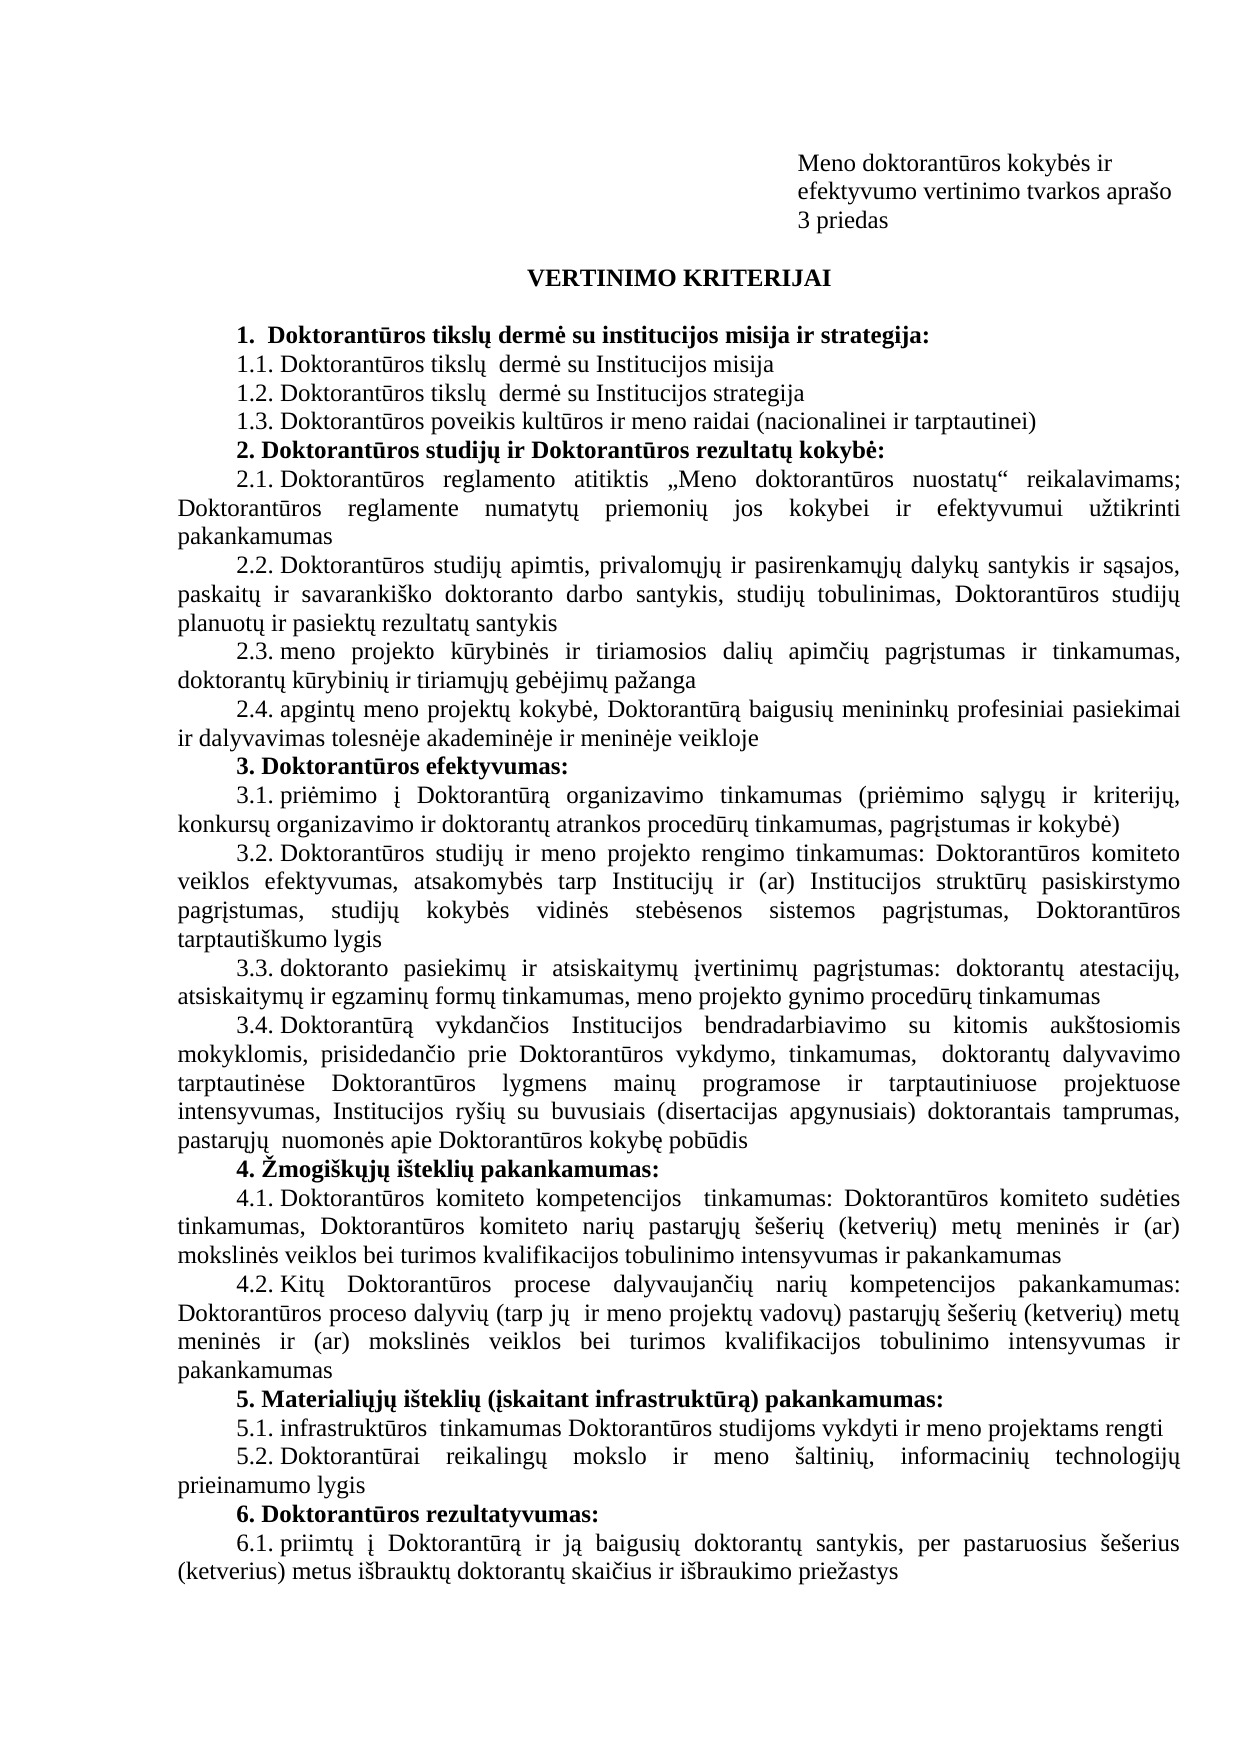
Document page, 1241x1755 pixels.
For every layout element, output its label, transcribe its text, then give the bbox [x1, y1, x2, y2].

text 3.4. Doktorantūrą vykdančios Institucijos bendradarbiavimo su kitomis aukštosiomis mokyklomis, prisidedančio prie Doktorantūros vykdymo, tinkamumas, doktorantų dalyvavimo tarptautinėse Doktorantūros lygmens mainų programose ir tarptautiniuose projektuose intensyvumas, Institucijos ryšių su buvusiais (disertacijas apgynusiais) doktorantais tamprumas, pastarųjų nuomonės apie Doktorantūros kokybę pobūdis [177, 1010, 1181, 1154]
text 5.1. infrastruktūros tinkamumas Doktorantūros studijoms vykdyti ir meno projektams rengti [177, 1413, 1181, 1441]
text 6.1. priimtų į Doktorantūrą ir ją baigusių doktorantų santykis, per pastaruosius šešerius (ketverius) metus išbrauktų doktorantų skaičius ir išbraukimo priežastys [177, 1528, 1181, 1585]
text 1.3. Doktorantūros poveikis kultūros ir meno raidai (nacionalinei ir tarptautinei) [177, 406, 1181, 435]
text 3.3. doktoranto pasiekimų ir atsiskaitymų įvertinimų pagrįstumas: doktorantų atestacijų, atsiskaitymų ir egzaminų formų tinkamumas, meno projekto gynimo procedūrų tinkamumas [177, 953, 1181, 1010]
text 1. Doktorantūros tikslų dermė su institucijos misija ir strategija: [236, 320, 1181, 349]
text 2. Doktorantūros studijų ir Doktorantūros rezultatų kokybė: [236, 435, 1181, 464]
text 1.2. Doktorantūros tikslų dermė su Institucijos strategija [177, 378, 1181, 406]
text Vertinimo kriterijai [177, 263, 1181, 291]
text 4.1. Doktorantūros komiteto kompetencijos tinkamumas: Doktorantūros komiteto sudėties tinkamumas, Doktorantūros komiteto narių pastarųjų šešerių (ketverių) metų meninės ir (ar) mokslinės veiklos bei turimos kvalifikacijos tobulinimo intensyvumas ir pakankamumas [177, 1183, 1181, 1269]
text 5.2. Doktorantūrai reikalingų mokslo ir meno šaltinių, informacinių technologijų prieinamumo lygis [177, 1441, 1181, 1499]
text efektyvumo vertinimo tvarkos aprašo [177, 176, 1181, 205]
text Meno doktorantūros kokybės ir [797, 148, 1181, 176]
text 2.2. Doktorantūros studijų apimtis, privalomųjų ir pasirenkamųjų dalykų santykis ir sąsajos, paskaitų ir savarankiško doktoranto darbo santykis, studijų tobulinimas, Doktorantūros studijų planuotų ir pasiektų rezultatų santykis [177, 550, 1181, 636]
text 3 priedas [177, 205, 1181, 234]
text 4.2. Kitų Doktorantūros procese dalyvaujančių narių kompetencijos pakankamumas: Doktorantūros proceso dalyvių (tarp jų ir meno projektų vadovų) pastarųjų šešerių (ketverių) metų meninės ir (ar) mokslinės veiklos bei turimos kvalifikacijos tobulinimo intensyvumas ir pakankamumas [177, 1269, 1181, 1384]
text 3.2. Doktorantūros studijų ir meno projekto rengimo tinkamumas: Doktorantūros komiteto veiklos efektyvumas, atsakomybės tarp Institucijų ir (ar) Institucijos struktūrų pasiskirstymo pagrįstumas, studijų kokybės vidinės stebėsenos sistemos pagrįstumas, Doktorantūros tarptautiškumo lygis [177, 838, 1181, 953]
text 2.4. apgintų meno projektų kokybė, Doktorantūrą baigusių menininkų profesiniai pasiekimai ir dalyvavimas tolesnėje akademinėje ir meninėje veikloje [177, 694, 1181, 751]
text 3. Doktorantūros efektyvumas: [236, 751, 1181, 780]
text 6. Doktorantūros rezultatyvumas: [236, 1499, 1181, 1528]
text 3.1. priėmimo į Doktorantūrą organizavimo tinkamumas (priėmimo sąlygų ir kriterijų, konkursų organizavimo ir doktorantų atrankos procedūrų tinkamumas, pagrįstumas ir kokybė) [177, 780, 1181, 838]
text 1.1. Doktorantūros tikslų dermė su Institucijos misija [177, 349, 1181, 378]
text 2.1. Doktorantūros reglamento atitiktis „Meno doktorantūros nuostatų“ reikalavimams; Doktorantūros reglamente numatytų priemonių jos kokybei ir efektyvumui užtikrinti pakankamumas [177, 464, 1181, 550]
text 4. Žmogiškųjų išteklių pakankamumas: [236, 1154, 1181, 1183]
text 2.3. meno projekto kūrybinės ir tiriamosios dalių apimčių pagrįstumas ir tinkamumas, doktorantų kūrybinių ir tiriamųjų gebėjimų pažanga [177, 636, 1181, 694]
text 5. Materialiųjų išteklių (įskaitant infrastruktūrą) pakankamumas: [236, 1384, 1181, 1413]
